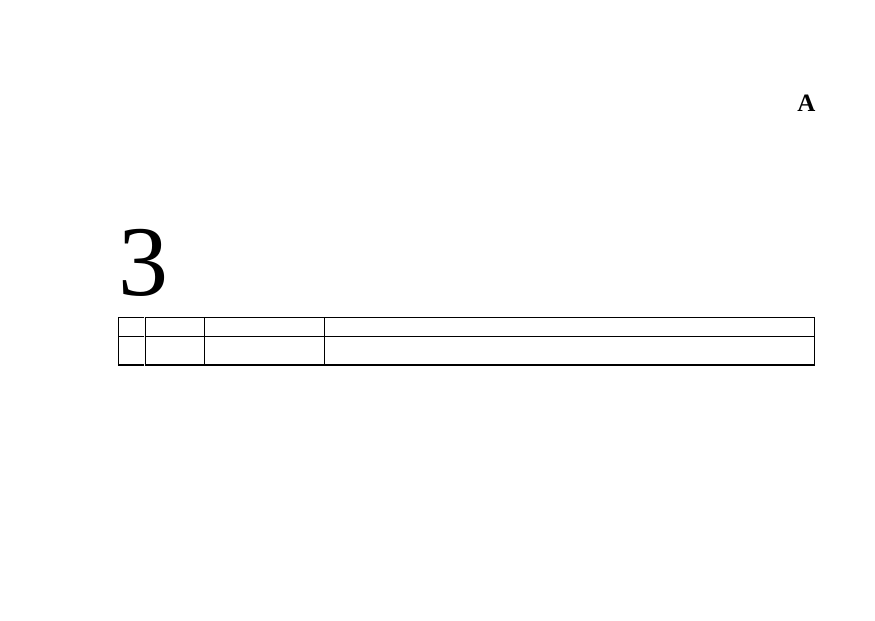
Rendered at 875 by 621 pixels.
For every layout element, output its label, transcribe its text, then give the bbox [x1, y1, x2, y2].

text 3 [118, 207, 815, 317]
table_header [119, 318, 144, 336]
table_header [205, 318, 324, 336]
table_cell [325, 337, 814, 364]
table_header [325, 318, 814, 336]
table_cell [205, 337, 324, 364]
table_cell [119, 337, 144, 364]
table_header [146, 318, 204, 336]
table_cell [146, 337, 204, 364]
